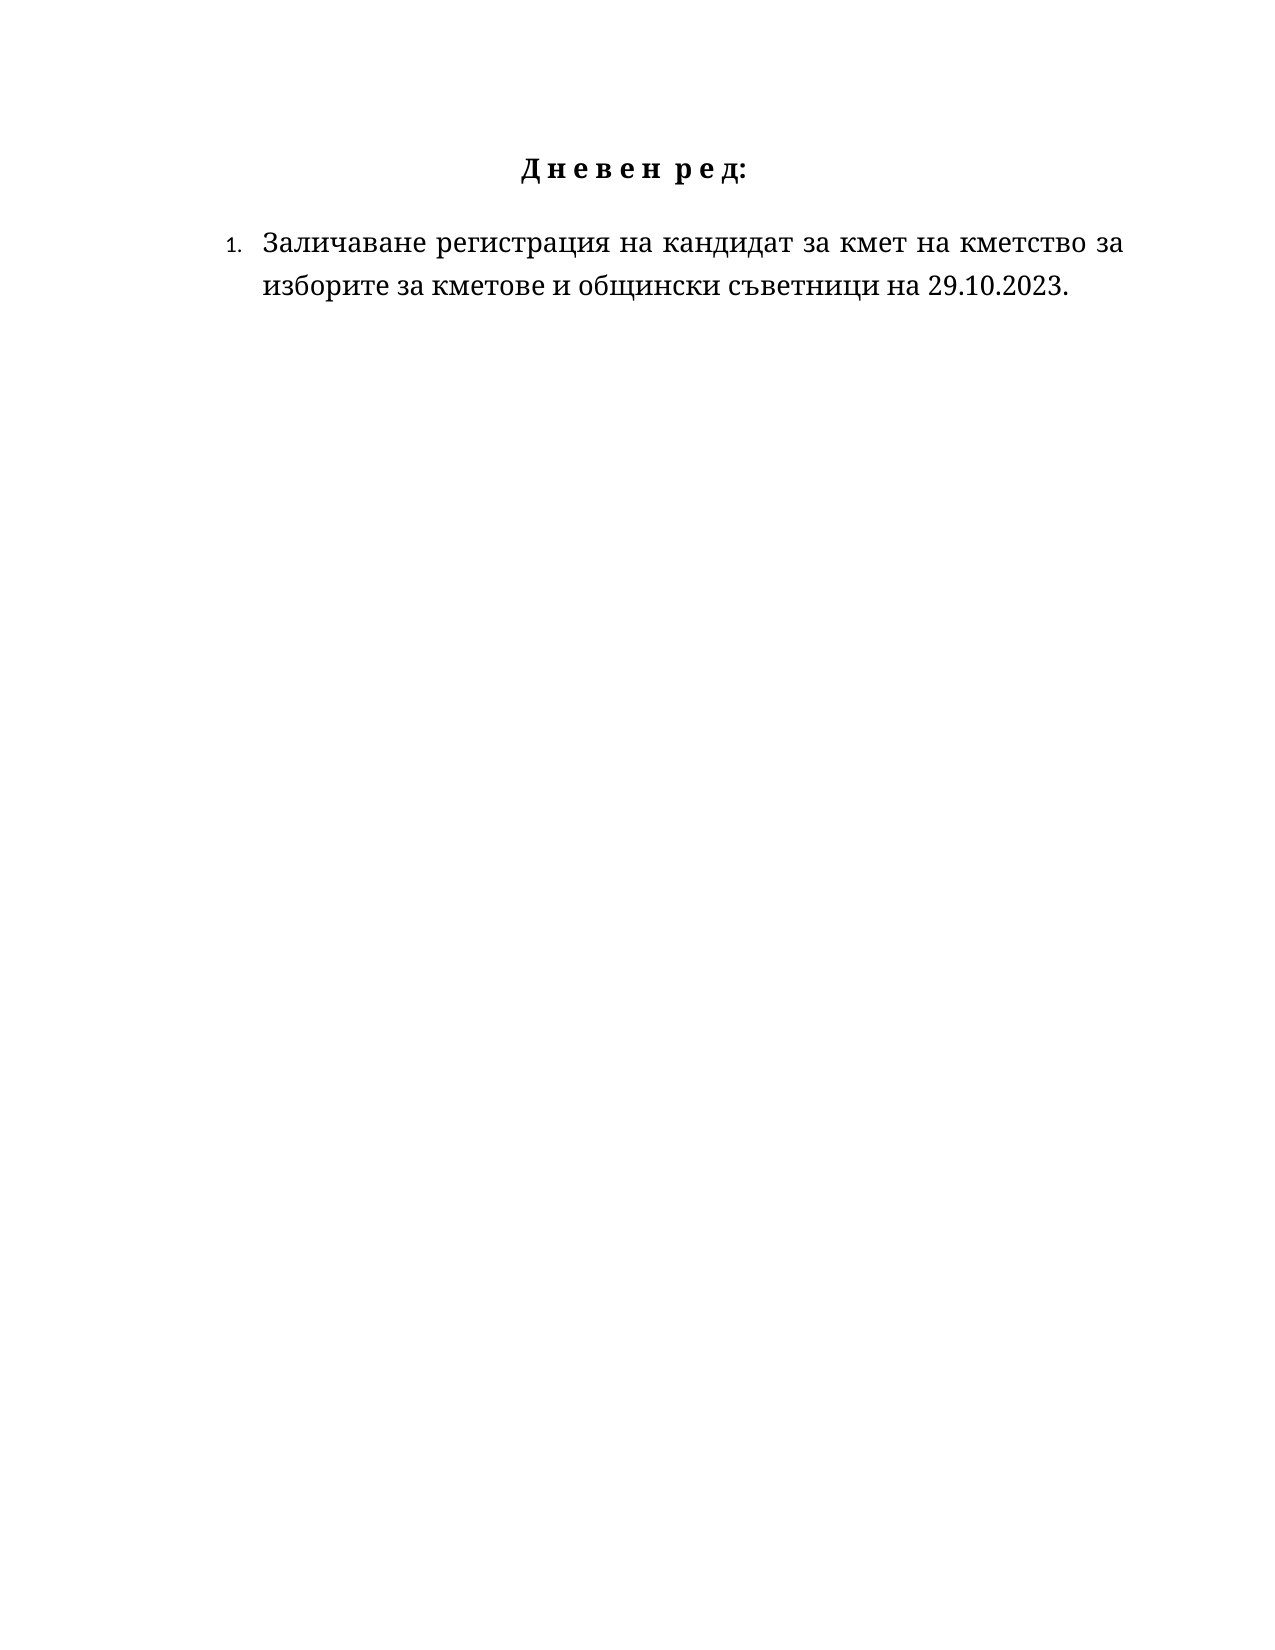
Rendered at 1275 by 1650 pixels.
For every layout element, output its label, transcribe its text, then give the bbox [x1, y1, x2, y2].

list Заличаване регистрация на кандидат за кмет на кметство за изборите за кметове и общински съветници на 29.10.2023. [225, 224, 1125, 303]
text Д н е в е н р е д: [150, 150, 1125, 187]
